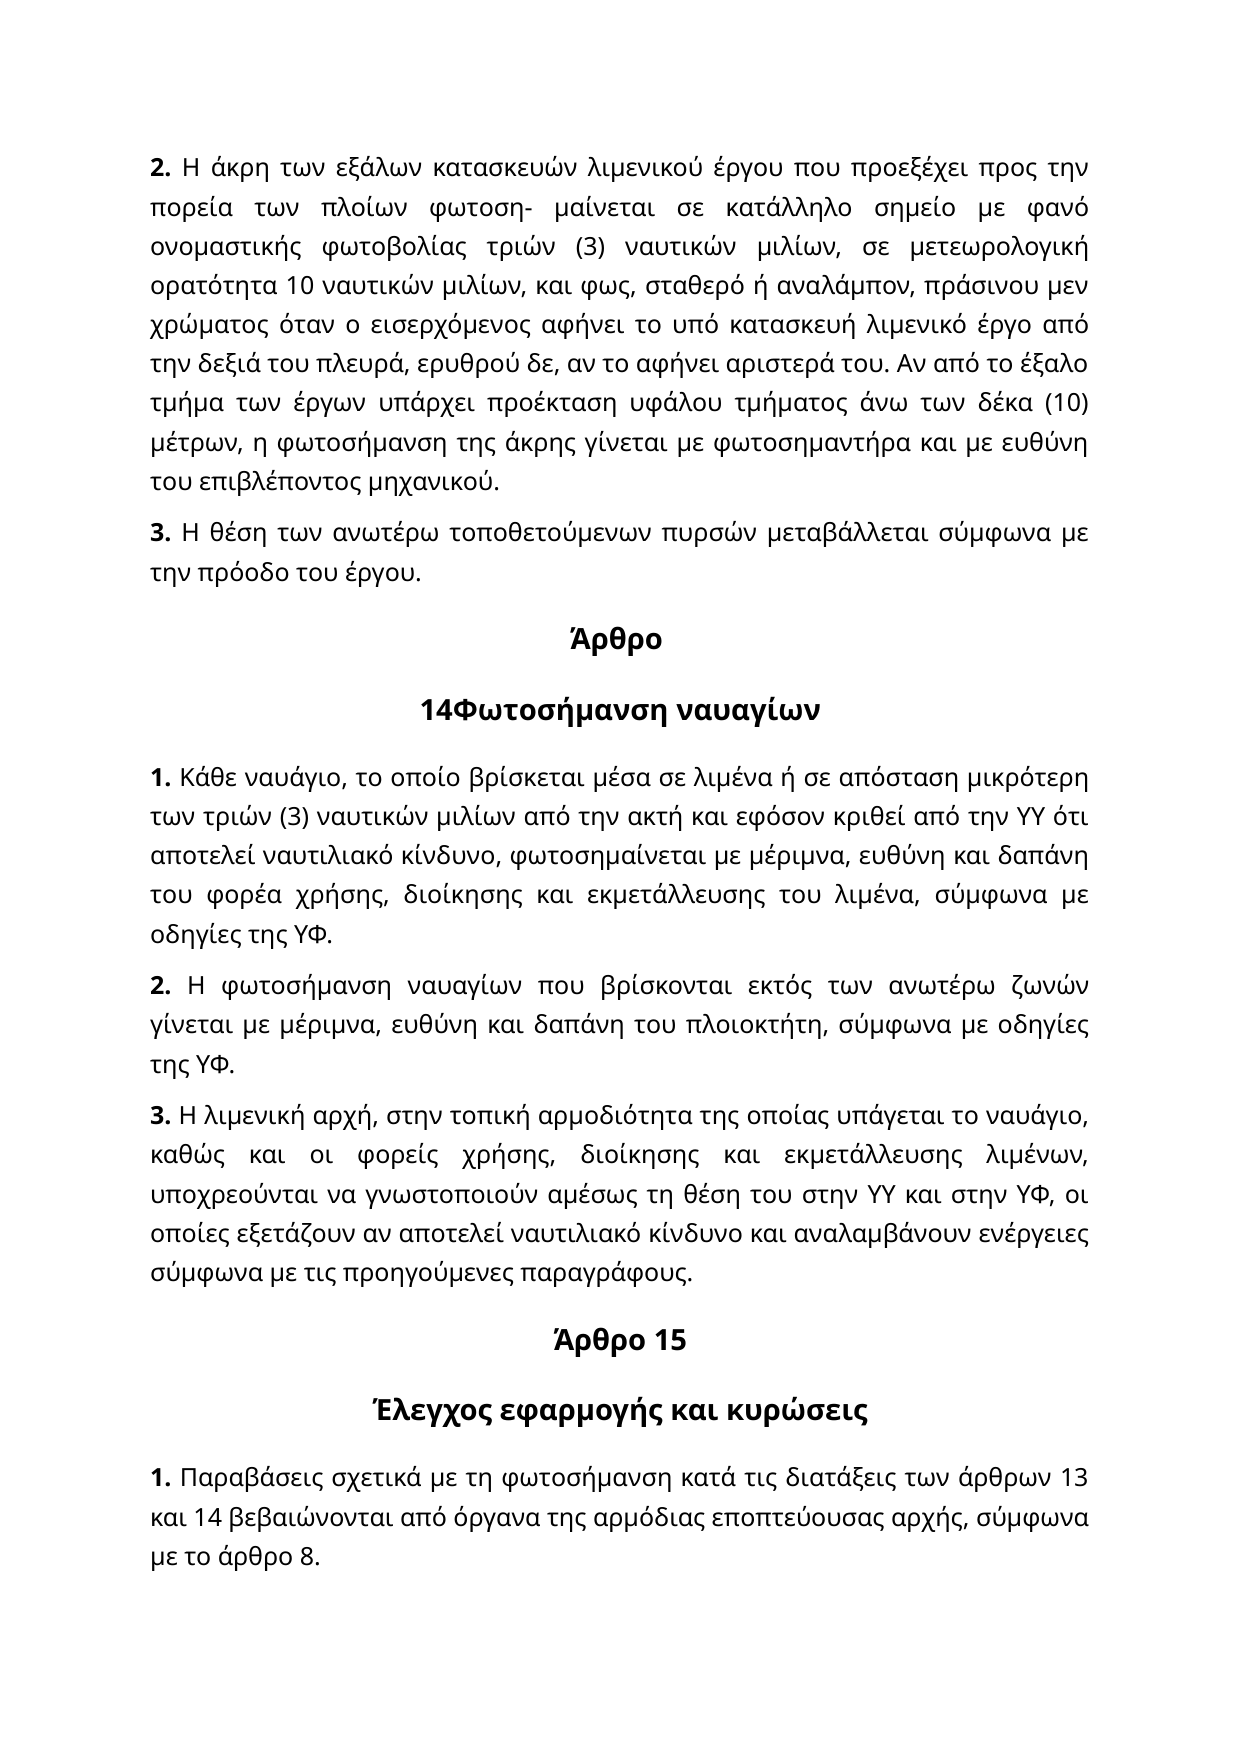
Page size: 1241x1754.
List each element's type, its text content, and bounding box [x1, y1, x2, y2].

subtitle 14Φωτοσήμανση ναυαγίων [150, 689, 1090, 729]
text 2. Η φωτοσήμανση ναυαγίων που βρίσκονται εκτός των ανωτέρω ζωνών γίνεται με μέριμνα, ευθύνη και δαπάνη του πλοιοκτήτη, σύμφωνα με οδηγίες της ΥΦ. [150, 968, 1090, 1080]
text 3. Η λιμενική αρχή, στην τοπική αρμοδιότητα της οποίας υπάγεται το ναυάγιο, καθώς και οι φορείς χρήσης, διοίκησης και εκμετάλλευσης λιμένων, υποχρεούνται να γνωστοποιούν αμέσως τη θέση του στην ΥΥ και στην ΥΦ, οι οποίες εξετάζουν αν αποτελεί ναυτιλιακό κίνδυνο και αναλαμβάνουν ενέργειες σύμφωνα με τις προηγούμενες παραγράφους. [150, 1098, 1090, 1289]
text 1. Κάθε ναυάγιο, το οποίο βρίσκεται μέσα σε λιμένα ή σε απόσταση μικρότερη των τριών (3) ναυτικών μιλίων από την ακτή και εφόσον κριθεί από την ΥΥ ότι αποτελεί ναυτιλιακό κίνδυνο, φωτοσημαίνεται με μέριμνα, ευθύνη και δαπάνη του φορέα χρήσης, διοίκησης και εκμετάλλευσης του λιμένα, σύμφωνα με οδηγίες της ΥΦ. [150, 759, 1090, 950]
subtitle Άρθρο [150, 618, 1090, 658]
text 2. Η άκρη των εξάλων κατασκευών λιμενικού έργου που προεξέχει προς την πορεία των πλοίων φωτοση- μαίνεται σε κατάλληλο σημείο με φανό ονομαστικής φωτοβολίας τριών (3) ναυτικών μιλίων, σε μετεωρολογική ορατότητα 10 ναυτικών μιλίων, και φως, σταθερό ή αναλάμπον, πράσινου μεν χρώματος όταν ο εισερχόμενος αφήνει το υπό κατασκευή λιμενικό έργο από την δεξιά του πλευρά, ερυθρού δε, αν το αφήνει αριστερά του. Αν από το έξαλο τμήμα των έργων υπάρχει προέκταση υφάλου τμήματος άνω των δέκα (10) μέτρων, η φωτοσήμανση της άκρης γίνεται με φωτοσημαντήρα και με ευθύνη του επιβλέποντος μηχανικού. [150, 150, 1090, 497]
subtitle Έλεγχος εφαρμογής και κυρώσεις [150, 1389, 1090, 1429]
text 3. Η θέση των ανωτέρω τοποθετούμενων πυρσών μεταβάλλεται σύμφωνα με την πρόοδο του έργου. [150, 515, 1090, 588]
text 1. Παραβάσεις σχετικά με τη φωτοσήμανση κατά τις διατάξεις των άρθρων 13 και 14 βεβαιώνονται από όργανα της αρμόδιας εποπτεύουσας αρχής, σύμφωνα με το άρθρο 8. [150, 1460, 1090, 1572]
subtitle Άρθρο 15 [150, 1319, 1090, 1358]
